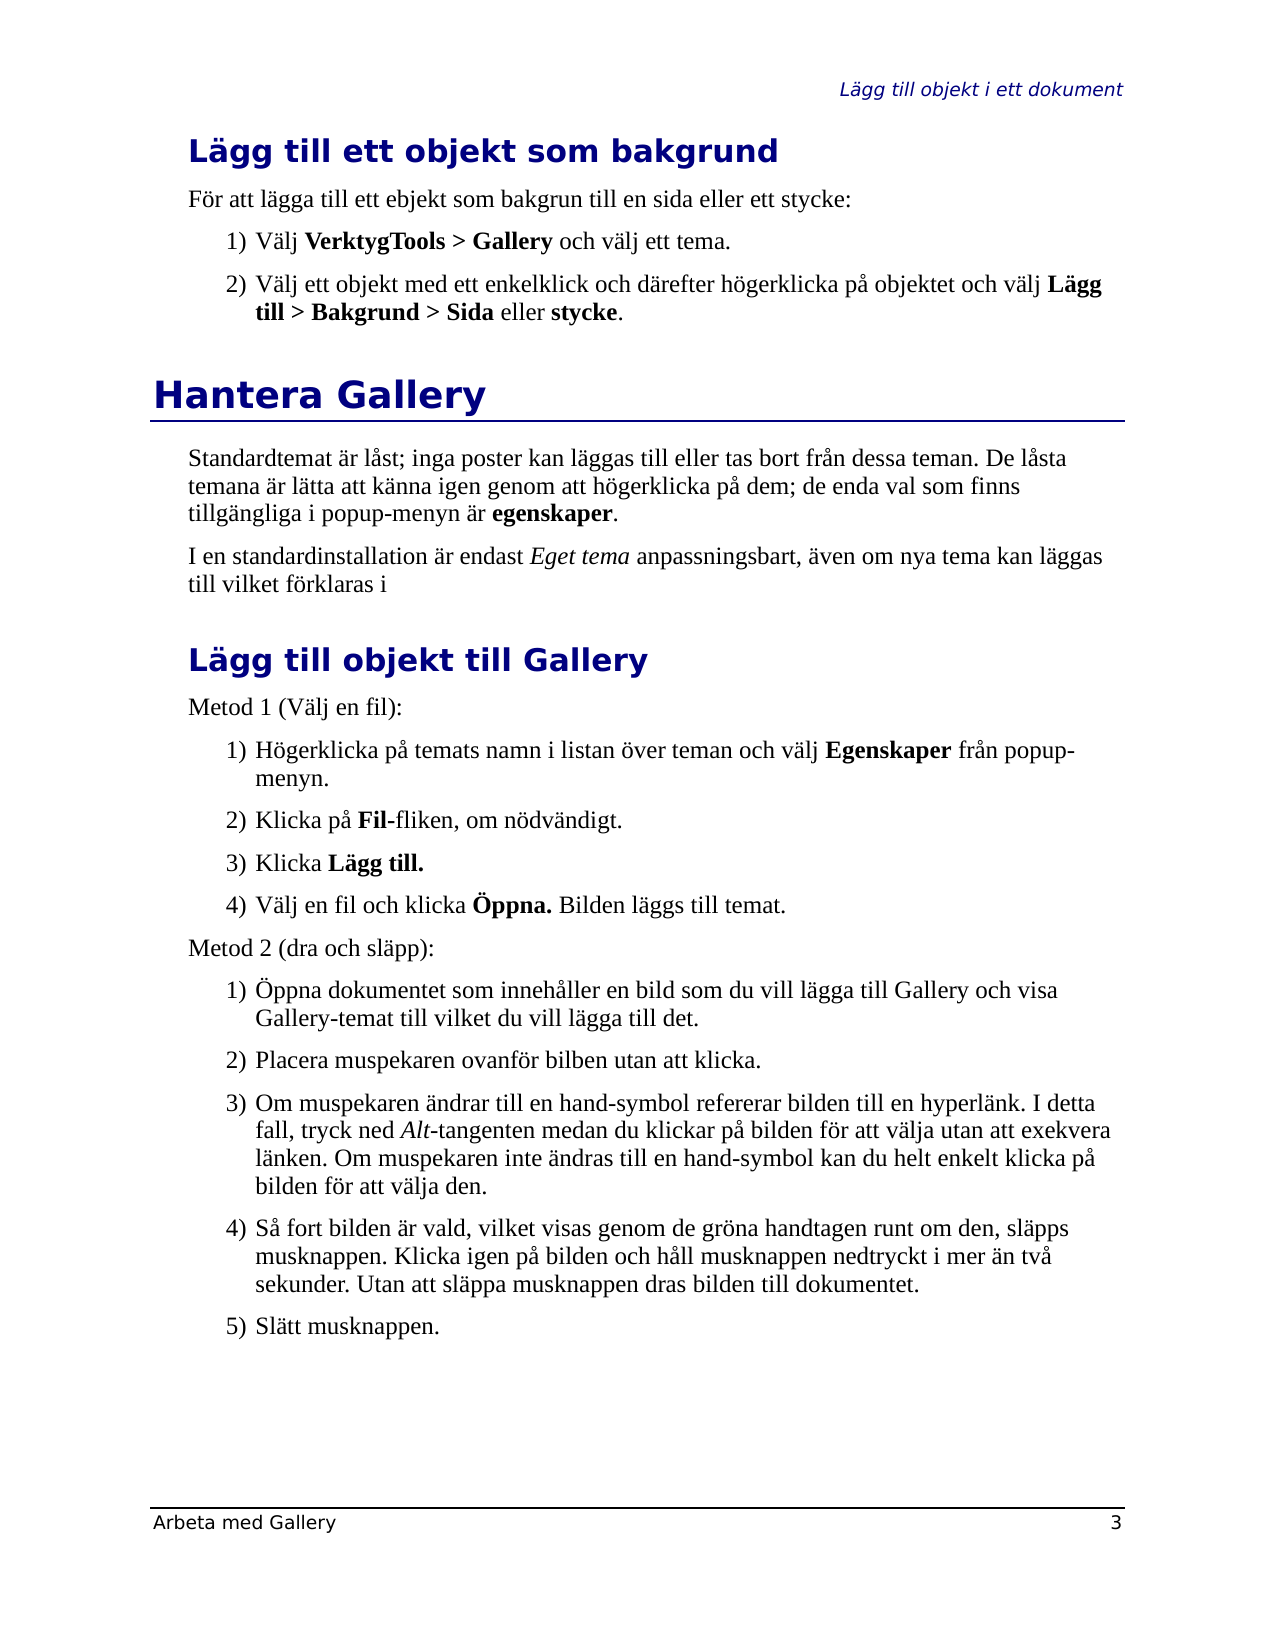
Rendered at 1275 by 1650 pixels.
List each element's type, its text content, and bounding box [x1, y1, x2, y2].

list Högerklicka på temats namn i listan över teman och välj Egenskaper från popup-menyn. [226, 736, 1125, 791]
text Metod 1 (Välj en fil): [188, 693, 1125, 721]
text Standardtemat är låst; inga poster kan läggas till eller tas bort från dessa teman. De låsta temana är lätta att känna igen genom att högerklicka på dem; de enda val som finns tillgängliga i popup-menyn är egenskaper. [188, 444, 1125, 527]
list Öppna dokumentet som innehåller en bild som du vill lägga till Gallery och visa Gallery-temat till vilket du vill lägga till det. [226, 976, 1125, 1032]
list Välj ett objekt med ett enkelklick och därefter högerklicka på objektet och välj Lägg till > Bakgrund > Sida eller stycke. [226, 270, 1125, 325]
text Metod 2 (dra och släpp): [188, 934, 1125, 961]
subtitle Lägg till objekt till Gallery [188, 642, 1125, 679]
list Om muspekaren ändrar till en hand-symbol refererar bilden till en hyperlänk. I detta fall, tryck ned Alt-tangenten medan du klickar på bilden för att välja utan att exekvera länken. Om muspekaren inte ändras till en hand-symbol kan du helt enkelt klicka på bilden för att välja den. [226, 1089, 1125, 1200]
text För att lägga till ett ebjekt som bakgrun till en sida eller ett stycke: [188, 185, 1125, 213]
list Välj VerktygTools > Gallery och välj ett tema. [226, 227, 1125, 255]
list Placera muspekaren ovanför bilben utan att klicka. [226, 1046, 1125, 1074]
list Så fort bilden är vald, vilket visas genom de gröna handtagen runt om den, släpps musknappen. Klicka igen på bilden och håll musknappen nedtryckt i mer än två sekunder. Utan att släppa musknappen dras bilden till dokumentet. [226, 1214, 1125, 1298]
text I en standardinstallation är endast Eget tema anpassningsbart, även om nya tema kan läggas till vilket förklaras i [188, 542, 1125, 597]
list Välj en fil och klicka Öppna. Bilden läggs till temat. [226, 891, 1125, 919]
list Klicka Lägg till. [226, 849, 1125, 876]
subtitle Lägg till ett objekt som bakgrund [188, 134, 1125, 170]
subtitle Hantera Gallery [150, 370, 1125, 420]
list Klicka på Fil-fliken, om nödvändigt. [226, 806, 1125, 834]
list Slätt musknappen. [226, 1312, 1125, 1340]
